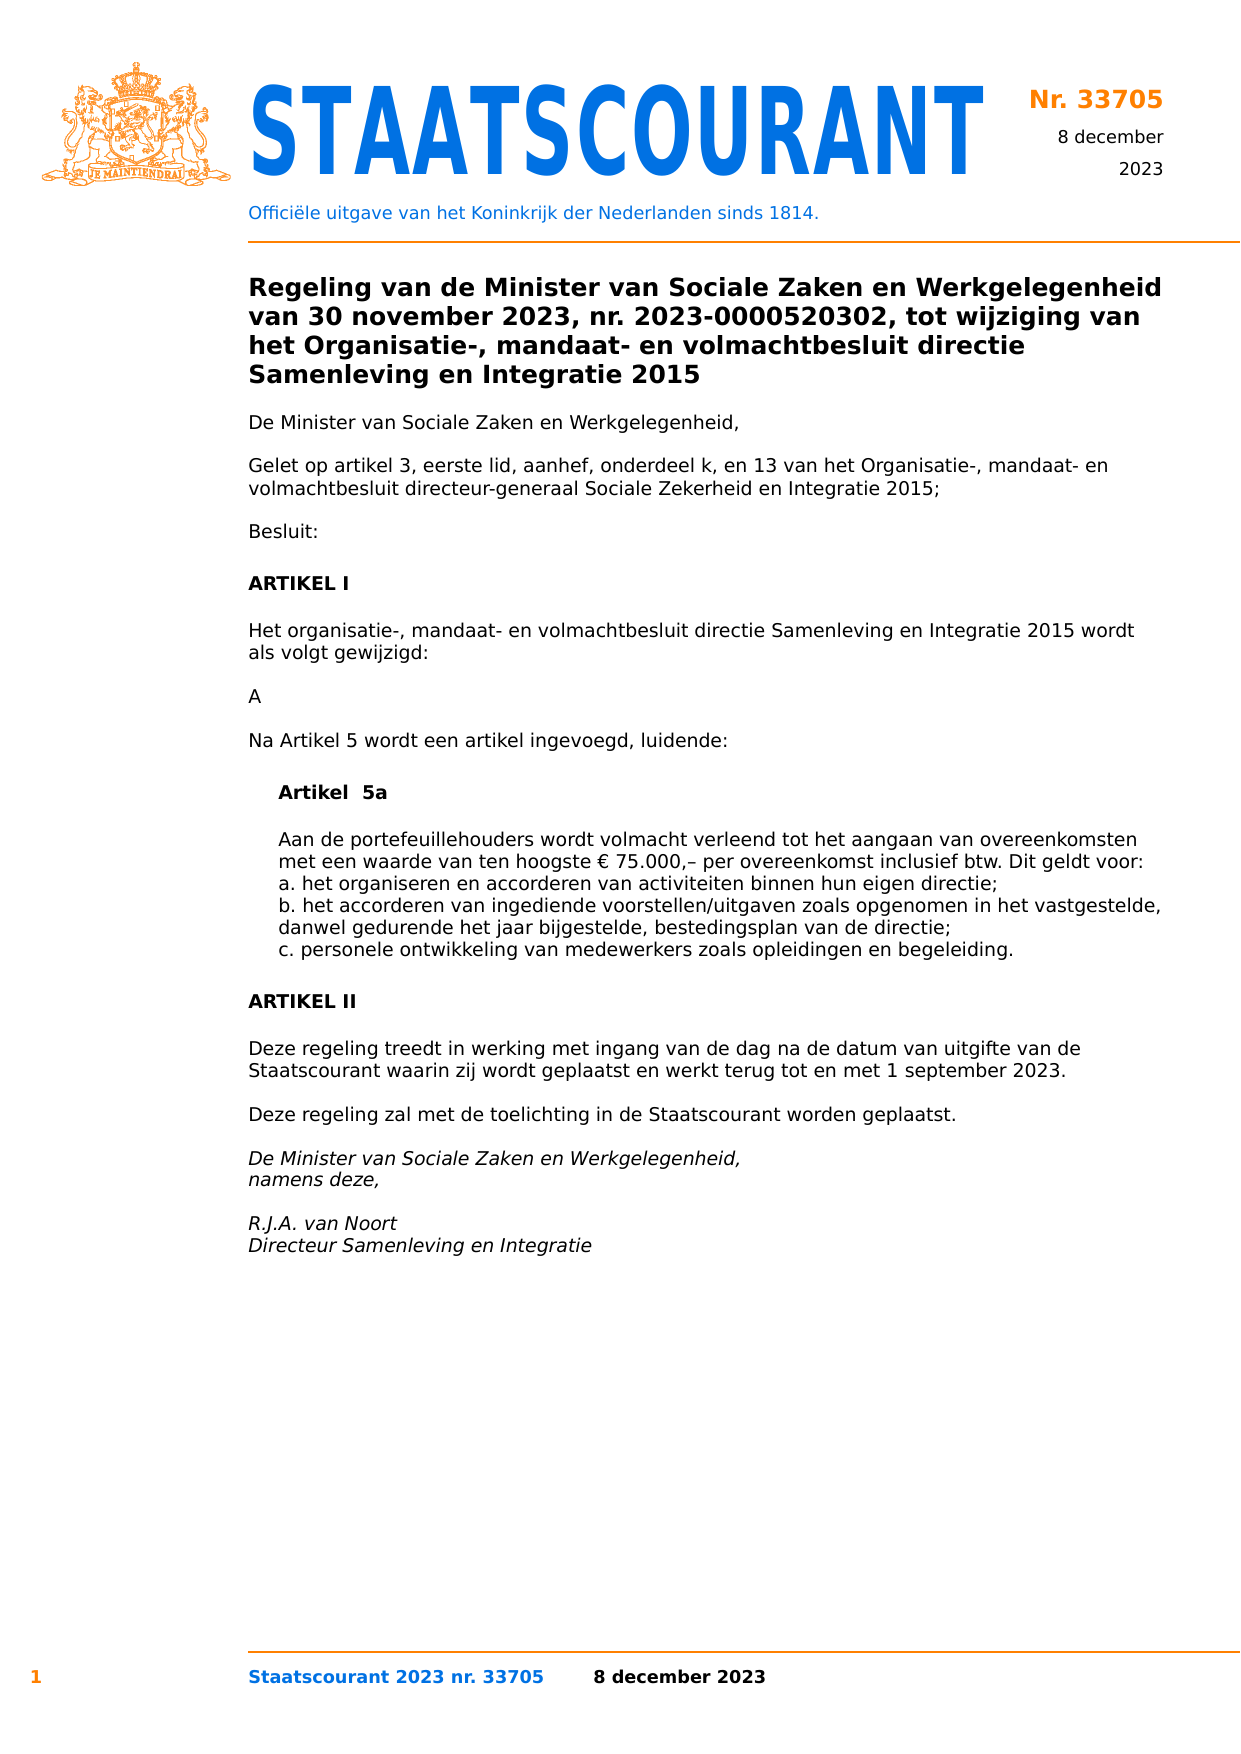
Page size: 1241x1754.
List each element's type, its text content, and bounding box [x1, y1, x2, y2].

text De Minister van Sociale Zaken en Werkgelegenheid, namens deze, R.J.A. van Noort Directeur Samenleving en Integratie [248, 1147, 1163, 1257]
table_cell 8 december [998, 121, 1240, 153]
text Gelet op artikel 3, eerste lid, aanhef, onderdeel k, en 13 van het Organisatie-, mandaat- en volmachtbesluit directeur-generaal Sociale Zekerheid en Integratie 2015; [248, 455, 1163, 499]
picture [41, 62, 231, 186]
table_header STAATSCOURANT [248, 62, 998, 203]
table_header [25, 62, 248, 241]
text c. personele ontwikkeling van medewerkers zoals opleidingen en begeleiding. [278, 939, 1163, 961]
text b. het accorderen van ingediende voorstellen/uitgaven zoals opgenomen in het vastgestelde, danwel gedurende het jaar bijgestelde, bestedingsplan van de directie; [278, 895, 1163, 939]
subtitle Artikel 5a [278, 782, 1163, 804]
subtitle ARTIKEL I [248, 573, 1163, 595]
text Het organisatie-, mandaat- en volmachtbesluit directie Samenleving en Integratie 2015 wordt als volgt gewijzigd: [248, 620, 1163, 664]
text A [248, 686, 1163, 708]
text De Minister van Sociale Zaken en Werkgelegenheid, [248, 412, 1163, 433]
subtitle ARTIKEL II [248, 991, 1163, 1013]
text Besluit: [248, 521, 1163, 543]
table_header Nr. 33705 [998, 62, 1240, 121]
table_cell Officiële uitgave van het Koninkrijk der Nederlanden sinds 1814. [248, 203, 1240, 241]
subtitle Regeling van de Minister van Sociale Zaken en Werkgelegenheid van 30 november 2023, nr. 2023-0000520302, tot wijziging van het Organisatie-, mandaat- en volmachtbesluit directie Samenleving en Integratie 2015 [248, 273, 1163, 390]
text Deze regeling zal met de toelichting in de Staatscourant worden geplaatst. [248, 1103, 1163, 1126]
text Aan de portefeuillehouders wordt volmacht verleend tot het aangaan van overeenkomsten met een waarde van ten hoogste € 75.000,– per overeenkomst inclusief btw. Dit geldt voor: [278, 829, 1163, 873]
table_cell 2023 [998, 153, 1240, 203]
text Na Artikel 5 wordt een artikel ingevoegd, luidende: [248, 730, 1163, 752]
text a. het organiseren en accorderen van activiteiten binnen hun eigen directie; [278, 873, 1163, 895]
text Deze regeling treedt in werking met ingang van de dag na de datum van uitgifte van de Staatscourant waarin zij wordt geplaatst en werkt terug tot en met 1 september 2023. [248, 1038, 1163, 1082]
